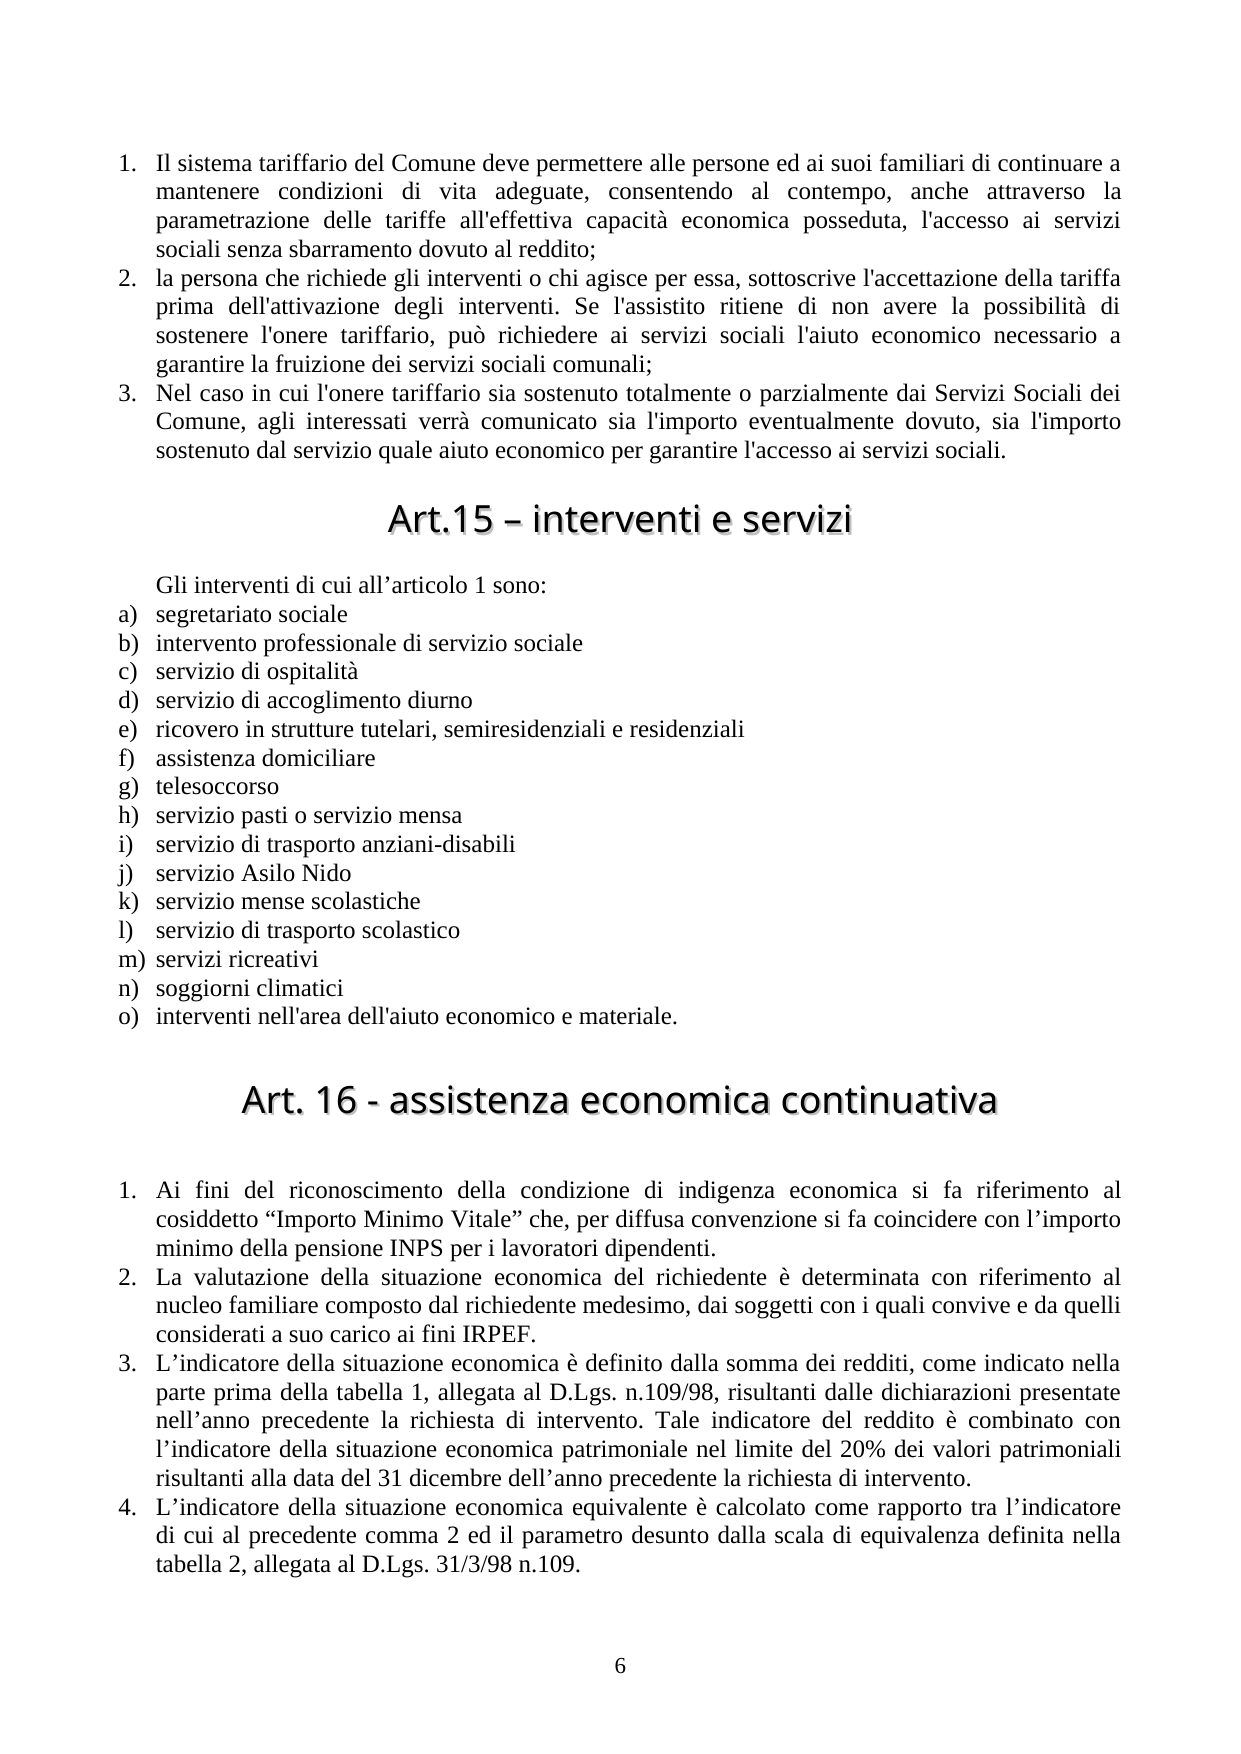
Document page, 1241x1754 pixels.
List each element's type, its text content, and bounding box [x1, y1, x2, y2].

list Il sistema tariffario del Comune deve permettere alle persone ed ai suoi familiari di continuare a mantenere condizioni di vita adeguate, consentendo al contempo, anche attraverso la parametrazione delle tariffe all'effettiva capacità economica posseduta, l'accesso ai servizi sociali senza sbarramento dovuto al reddito; [118, 148, 1122, 263]
list servizio di accoglimento diurno [118, 685, 1122, 714]
list la persona che richiede gli interventi o chi agisce per essa, sottoscrive l'accettazione della tariffa prima dell'attivazione degli interventi. Se l'assistito ritiene di non avere la possibilità di sostenere l'onere tariffario, può richiedere ai servizi sociali l'aiuto economico necessario a garantire la fruizione dei servizi sociali comunali; [118, 263, 1122, 378]
list telesoccorso [118, 771, 1122, 800]
list intervento professionale di servizio sociale [118, 628, 1122, 656]
subtitle Art.15 – interventi e servizi [118, 493, 1122, 544]
list servizi ricreativi [118, 944, 1122, 973]
text Art. 16 - assistenza economica continuativa [118, 1073, 1122, 1124]
list soggiorni climatici [118, 973, 1122, 1001]
list Nel caso in cui l'onere tariffario sia sostenuto totalmente o parzialmente dai Servizi Sociali dei Comune, agli interessati verrà comunicato sia l'importo eventualmente dovuto, sia l'importo sostenuto dal servizio quale aiuto economico per garantire l'accesso ai servizi sociali. [118, 378, 1122, 464]
list segretariato sociale [118, 599, 1122, 628]
text Gli interventi di cui all’articolo 1 sono: [118, 570, 1122, 599]
list ricovero in strutture tutelari, semiresidenziali e residenziali [118, 714, 1122, 743]
list L’indicatore della situazione economica equivalente è calcolato come rapporto tra l’indicatore di cui al precedente comma 2 ed il parametro desunto dalla scala di equivalenza definita nella tabella 2, allegata al D.Lgs. 31/3/98 n.109. [118, 1492, 1122, 1578]
list assistenza domiciliare [118, 743, 1122, 771]
list servizio pasti o servizio mensa [118, 800, 1122, 829]
list servizio di ospitalità [118, 656, 1122, 685]
list Ai fini del riconoscimento della condizione di indigenza economica si fa riferimento al cosiddetto “Importo Minimo Vitale” che, per diffusa convenzione si fa coincidere con l’importo minimo della pensione INPS per i lavoratori dipendenti. [118, 1175, 1122, 1262]
list servizio Asilo Nido [118, 858, 1122, 886]
list servizio di trasporto anziani-disabili [118, 829, 1122, 858]
list interventi nell'area dell'aiuto economico e materiale. [118, 1001, 1122, 1030]
list L’indicatore della situazione economica è definito dalla somma dei redditi, come indicato nella parte prima della tabella 1, allegata al D.Lgs. n.109/98, risultanti dalle dichiarazioni presentate nell’anno precedente la richiesta di intervento. Tale indicatore del reddito è combinato con l’indicatore della situazione economica patrimoniale nel limite del 20% dei valori patrimoniali risultanti alla data del 31 dicembre dell’anno precedente la richiesta di intervento. [118, 1348, 1122, 1492]
list servizio mense scolastiche [118, 886, 1122, 915]
list La valutazione della situazione economica del richiedente è determinata con riferimento al nucleo familiare composto dal richiedente medesimo, dai soggetti con i quali convive e da quelli considerati a suo carico ai fini IRPEF. [118, 1262, 1122, 1348]
list servizio di trasporto scolastico [118, 915, 1122, 944]
